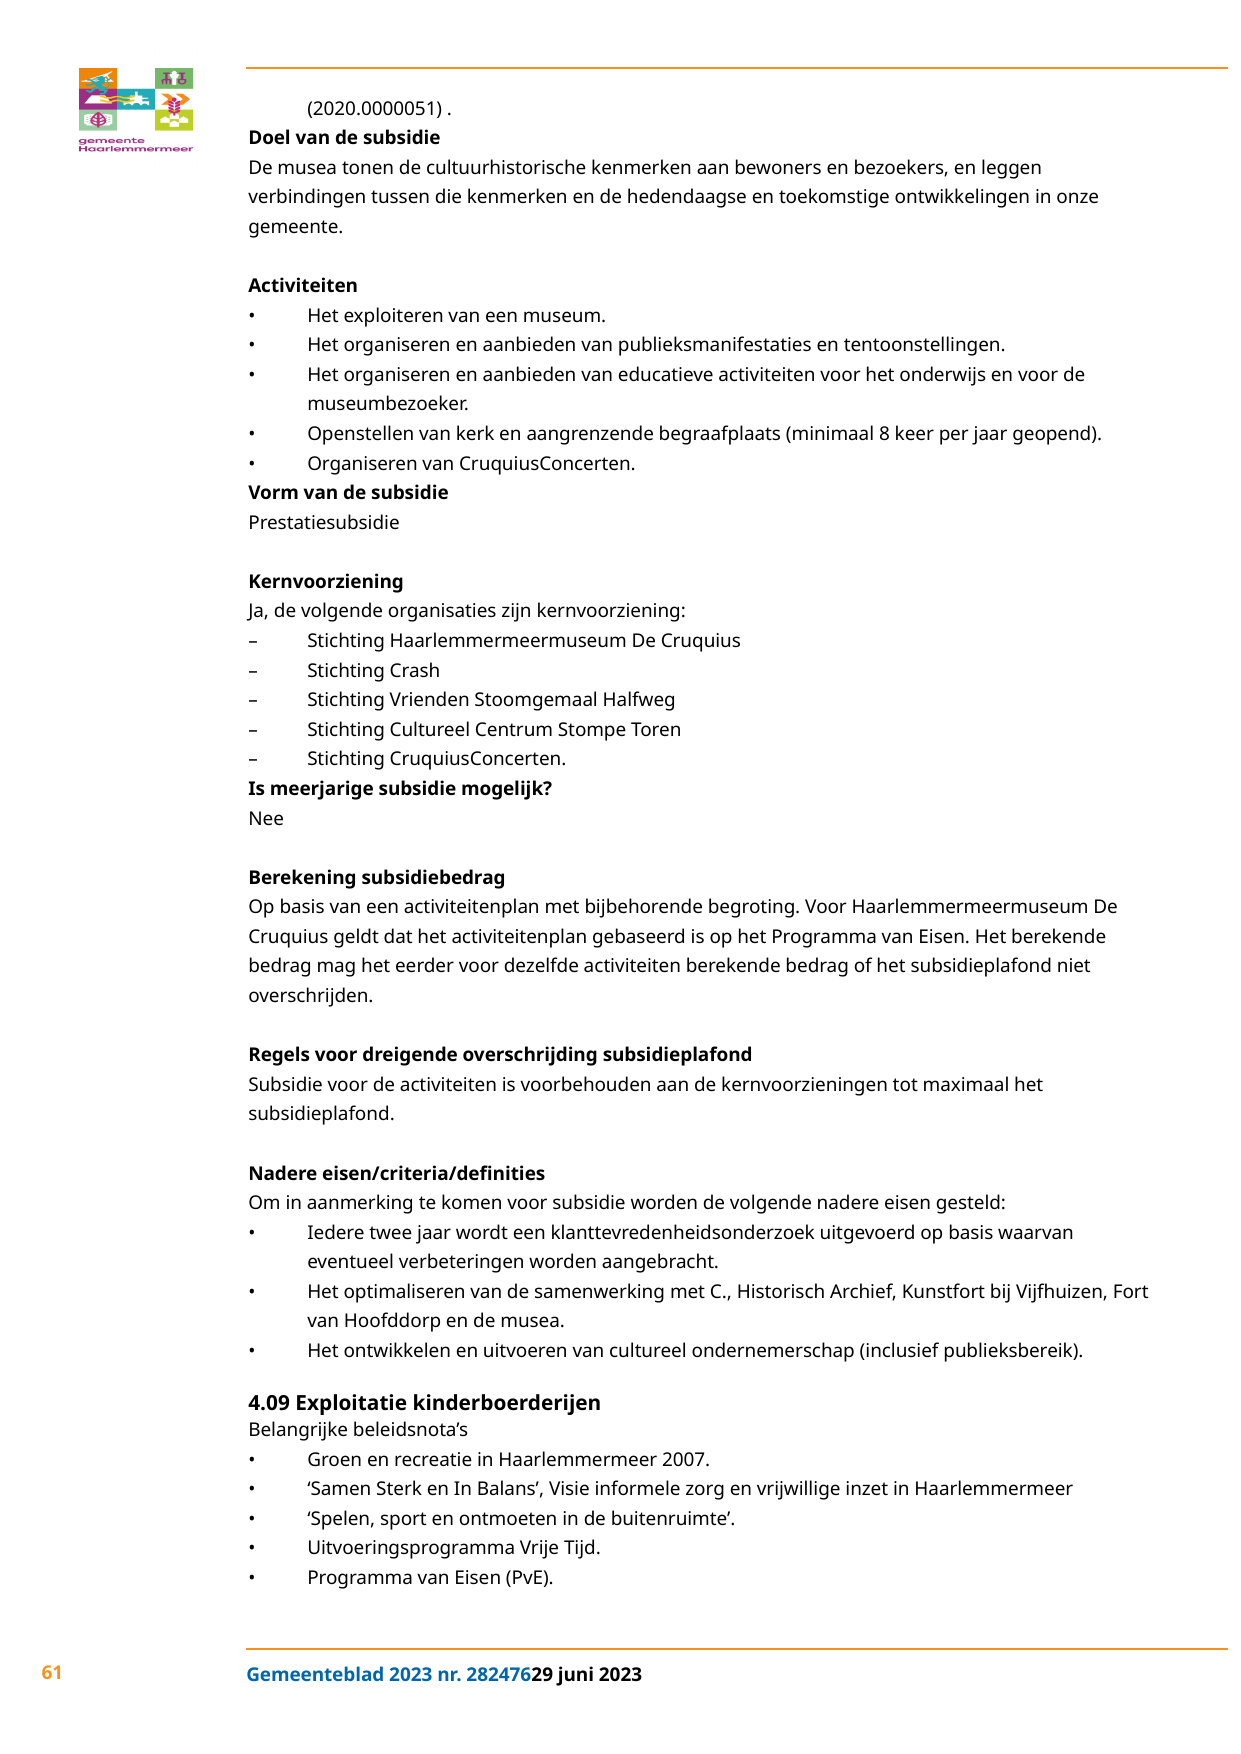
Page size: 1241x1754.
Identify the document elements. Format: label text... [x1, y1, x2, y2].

text De musea tonen de cultuurhistorische kenmerken aan bewoners en bezoekers, en leggen verbindingen tussen die kenmerken en de hedendaagse en toekomstige ontwikkelingen in onze gemeente. [248, 154, 1152, 239]
list ‘Spelen, sport en ontmoeten in de buitenruimte’. [248, 1505, 1152, 1531]
list (2020.0000051) . [248, 95, 1152, 121]
list Stichting Haarlemmermeermuseum De Cruquius [248, 627, 1152, 653]
text Is meerjarige subsidie mogelijk? [248, 775, 1152, 801]
list ‘Samen Sterk en In Balans’, Visie informele zorg en vrijwillige inzet in Haarlemmermeer [248, 1475, 1152, 1501]
text Kernvoorziening [248, 568, 1152, 594]
picture [41, 47, 231, 172]
text 4.09 Exploitatie kinderboerderijen [248, 1388, 1152, 1416]
text Subsidie voor de activiteiten is voorbehouden aan de kernvoorzieningen tot maximaal het subsidieplafond. [248, 1071, 1152, 1126]
list Het exploiteren van een museum. [248, 302, 1152, 328]
list Groen en recreatie in Haarlemmermeer 2007. [248, 1446, 1152, 1471]
list Het organiseren en aanbieden van publieksmanifestaties en tentoonstellingen. [248, 331, 1152, 357]
list Programma van Eisen (PvE). [248, 1564, 1152, 1590]
text Om in aanmerking te komen voor subsidie worden de volgende nadere eisen gesteld: [248, 1189, 1152, 1215]
list Stichting Vrienden Stoomgemaal Halfweg [248, 686, 1152, 712]
text Activiteiten [248, 272, 1152, 298]
list Stichting Crash [248, 657, 1152, 683]
list Het organiseren en aanbieden van educatieve activiteiten voor het onderwijs en voor de museumbezoeker. [248, 361, 1152, 416]
text Prestatiesubsidie [248, 509, 1152, 535]
list Stichting Cultureel Centrum Stompe Toren [248, 716, 1152, 742]
text Belangrijke beleidsnota’s [248, 1416, 1152, 1442]
text Vorm van de subsidie [248, 479, 1152, 505]
list Organiseren van CruquiusConcerten. [248, 450, 1152, 476]
list Het ontwikkelen en uitvoeren van cultureel ondernemerschap (inclusief publieksbereik). [248, 1337, 1152, 1363]
text Berekening subsidiebedrag [248, 864, 1152, 890]
list Iedere twee jaar wordt een klanttevredenheidsonderzoek uitgevoerd op basis waarvan eventueel verbeteringen worden aangebracht. [248, 1219, 1152, 1274]
text Nadere eisen/criteria/definities [248, 1160, 1152, 1186]
text Nee [248, 805, 1152, 831]
text Regels voor dreigende overschrijding subsidieplafond [248, 1041, 1152, 1067]
text Op basis van een activiteitenplan met bijbehorende begroting. Voor Haarlemmermeermuseum De Cruquius geldt dat het activiteitenplan gebaseerd is op het Programma van Eisen. Het berekende bedrag mag het eerder voor dezelfde activiteiten berekende bedrag of het subsidieplafond niet overschrijden. [248, 893, 1152, 1008]
text Doel van de subsidie [248, 124, 1152, 150]
list Het optimaliseren van de samenwerking met C., Historisch Archief, Kunstfort bij Vijfhuizen, Fort van Hoofddorp en de musea. [248, 1278, 1152, 1333]
text Ja, de volgende organisaties zijn kernvoorziening: [248, 598, 1152, 623]
list Stichting CruquiusConcerten. [248, 746, 1152, 771]
list Uitvoeringsprogramma Vrije Tijd. [248, 1534, 1152, 1560]
list Openstellen van kerk en aangrenzende begraafplaats (minimaal 8 keer per jaar geopend). [248, 420, 1152, 446]
